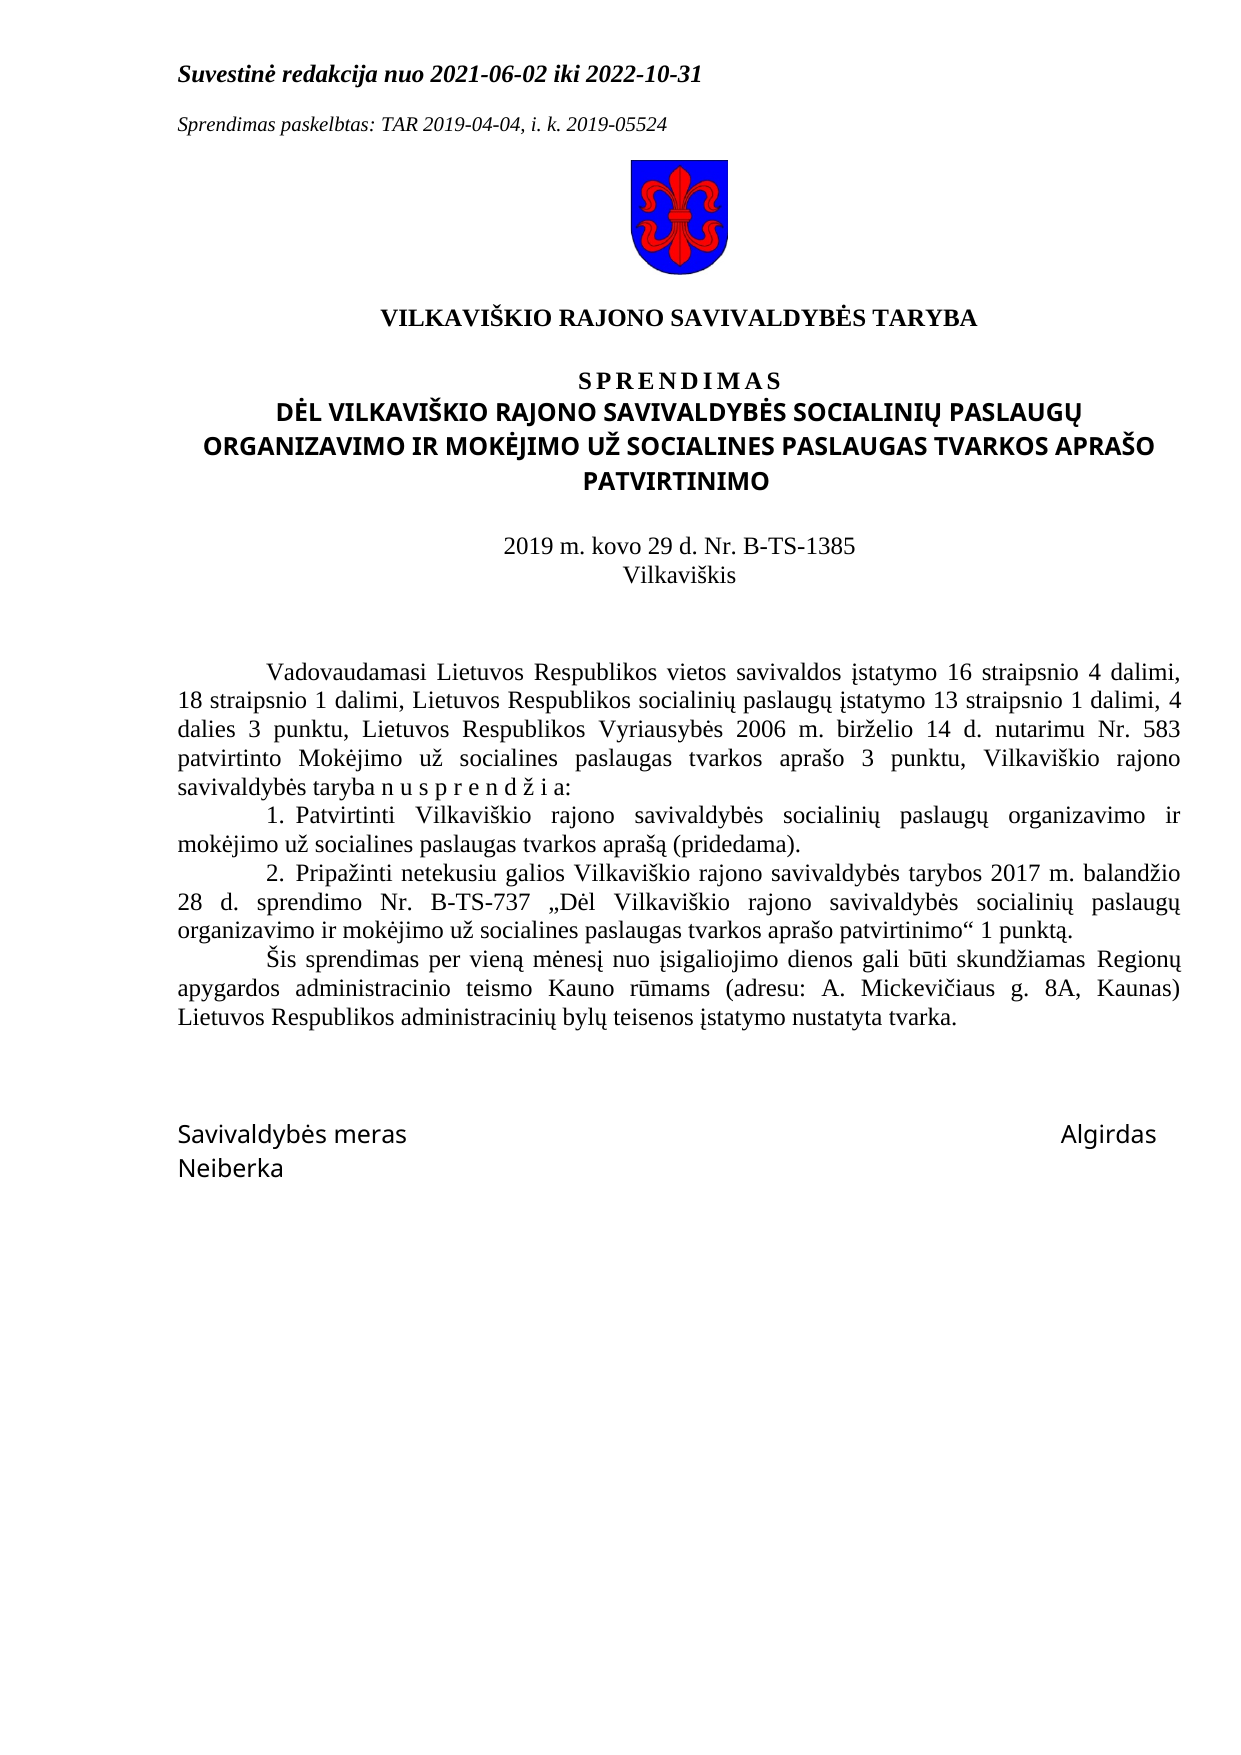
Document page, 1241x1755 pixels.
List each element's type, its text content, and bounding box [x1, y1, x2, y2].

text 2. Pripažinti netekusiu galios Vilkaviškio rajono savivaldybės tarybos 2017 m. balandžio 28 d. sprendimo Nr. B-TS-737 „Dėl Vilkaviškio rajono savivaldybės socialinių paslaugų organizavimo ir mokėjimo už socialines paslaugas tvarkos aprašo patvirtinimo“ 1 punktą. [177, 858, 1181, 944]
text Šis sprendimas per vieną mėnesį nuo įsigaliojimo dienos gali būti skundžiamas Regionų apygardos administracinio teismo Kauno rūmams (adresu: A. Mickevičiaus g. 8A, Kaunas) Lietuvos Respublikos administracinių bylų teisenos įstatymo nustatyta tvarka. [177, 944, 1181, 1031]
subtitle VILKAVIŠKIO RAJONO SAVIVALDYBĖS TARYBA [177, 303, 1181, 332]
text 1. Patvirtinti Vilkaviškio rajono savivaldybės socialinių paslaugų organizavimo ir mokėjimo už socialines paslaugas tvarkos aprašą (pridedama). [177, 801, 1181, 858]
subtitle SpREndimas [177, 366, 1181, 395]
text 2019 m. kovo 29 d. Nr. B-TS-1385 [177, 531, 1181, 560]
text Vadovaudamasi Lietuvos Respublikos vietos savivaldos įstatymo 16 straipsnio 4 dalimi, 18 straipsnio 1 dalimi, Lietuvos Respublikos socialinių paslaugų įstatymo 13 straipsnio 1 dalimi, 4 dalies 3 punktu, Lietuvos Respublikos Vyriausybės 2006 m. birželio 14 d. nutarimu Nr. 583 patvirtinto Mokėjimo už socialines paslaugas tvarkos aprašo 3 punktu, Vilkaviškio rajono savivaldybės taryba n u s p r e n d ž i a: [177, 657, 1181, 801]
text DĖL VILKAVIŠKIO RAJONO SAVIVALDYBĖS socialinių paslaugų organizavimo ir mokėjimo už socialines paslaugas tvarkos aprašo patvirtinimo [177, 395, 1181, 497]
text Savivaldybės meras Algirdas Neiberka [177, 1117, 1181, 1185]
text Suvestinė redakcija nuo 2021-06-02 iki 2022-10-31 [177, 59, 1181, 88]
text Vilkaviškis [177, 560, 1181, 589]
text Sprendimas paskelbtas: TAR 2019-04-04, i. k. 2019-05524 [177, 112, 1181, 136]
